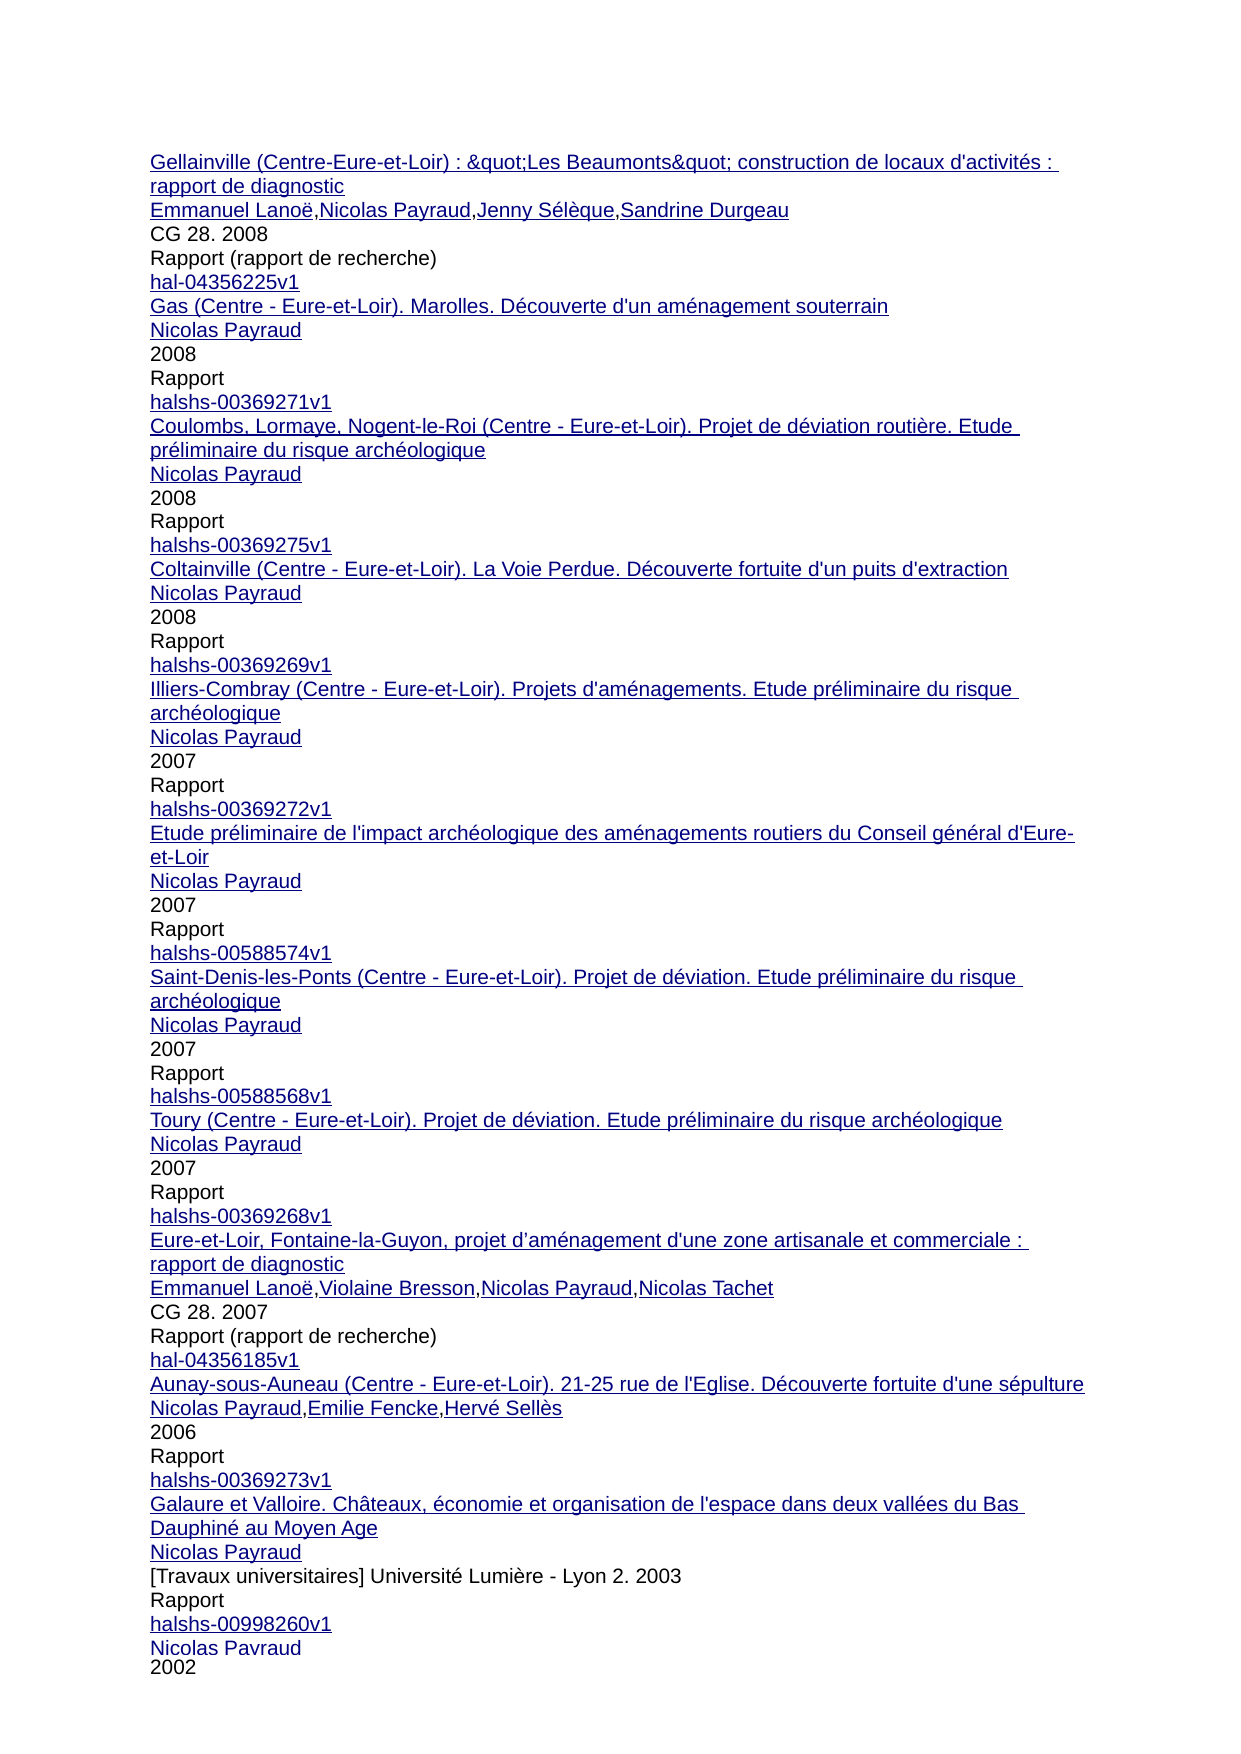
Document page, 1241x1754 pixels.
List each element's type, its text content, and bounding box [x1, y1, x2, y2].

table_cell Bâtir et dominer : les édifices comtaux dans la châtellenie savoyarde de Miribel (1355-1386) Nicolas Payraud 2002 Rapport halshs-00998257v1 [150, 1635, 1090, 1679]
table_cell Aunay-sous-Auneau (Centre - Eure-et-Loir). 21-25 rue de l'Eglise. Découverte fortuite d'une sépulture Nicolas Payraud,Emilie Fencke,Hervé Sellès 2006 Rapport halshs-00369273v1 [150, 1372, 1090, 1492]
table_cell Illiers-Combray (Centre - Eure-et-Loir). Projets d'aménagements. Etude préliminaire du risque archéologique Nicolas Payraud 2007 Rapport halshs-00369272v1 [150, 677, 1090, 821]
table_cell Coulombs, Lormaye, Nogent-le-Roi (Centre - Eure-et-Loir). Projet de déviation routière. Etude préliminaire du risque archéologique Nicolas Payraud 2008 Rapport halshs-00369275v1 [150, 414, 1090, 557]
table_cell Gas (Centre - Eure-et-Loir). Marolles. Découverte d'un aménagement souterrain Nicolas Payraud 2008 Rapport halshs-00369271v1 [150, 294, 1090, 413]
table_cell Eure-et-Loir, Fontaine-la-Guyon, projet d’aménagement d'une zone artisanale et commerciale : rapport de diagnostic Emmanuel Lanoë,Violaine Bresson,Nicolas Payraud,Nicolas Tachet CG 28. 2007 Rapport (rapport de recherche) hal-04356185v1 [150, 1228, 1090, 1372]
table_cell Galaure et Valloire. Châteaux, économie et organisation de l'espace dans deux vallées du Bas Dauphiné au Moyen Age Nicolas Payraud [Travaux universitaires] Université Lumière - Lyon 2. 2003 Rapport halshs-00998260v1 [150, 1492, 1090, 1635]
table_cell Gellainville (Centre-Eure-et-Loir) : &quot;Les Beaumonts&quot; construction de locaux d'activités : rapport de diagnostic Emmanuel Lanoë,Nicolas Payraud,Jenny Sélèque,Sandrine Durgeau CG 28. 2008 Rapport (rapport de recherche) hal-04356225v1 [150, 150, 1090, 294]
table_cell Coltainville (Centre - Eure-et-Loir). La Voie Perdue. Découverte fortuite d'un puits d'extraction Nicolas Payraud 2008 Rapport halshs-00369269v1 [150, 557, 1090, 677]
table_cell Toury (Centre - Eure-et-Loir). Projet de déviation. Etude préliminaire du risque archéologique Nicolas Payraud 2007 Rapport halshs-00369268v1 [150, 1108, 1090, 1228]
table_cell Etude préliminaire de l'impact archéologique des aménagements routiers du Conseil général d'Eure-et-Loir Nicolas Payraud 2007 Rapport halshs-00588574v1 [150, 821, 1090, 964]
table_cell Saint-Denis-les-Ponts (Centre - Eure-et-Loir). Projet de déviation. Etude préliminaire du risque archéologique Nicolas Payraud 2007 Rapport halshs-00588568v1 [150, 965, 1090, 1108]
